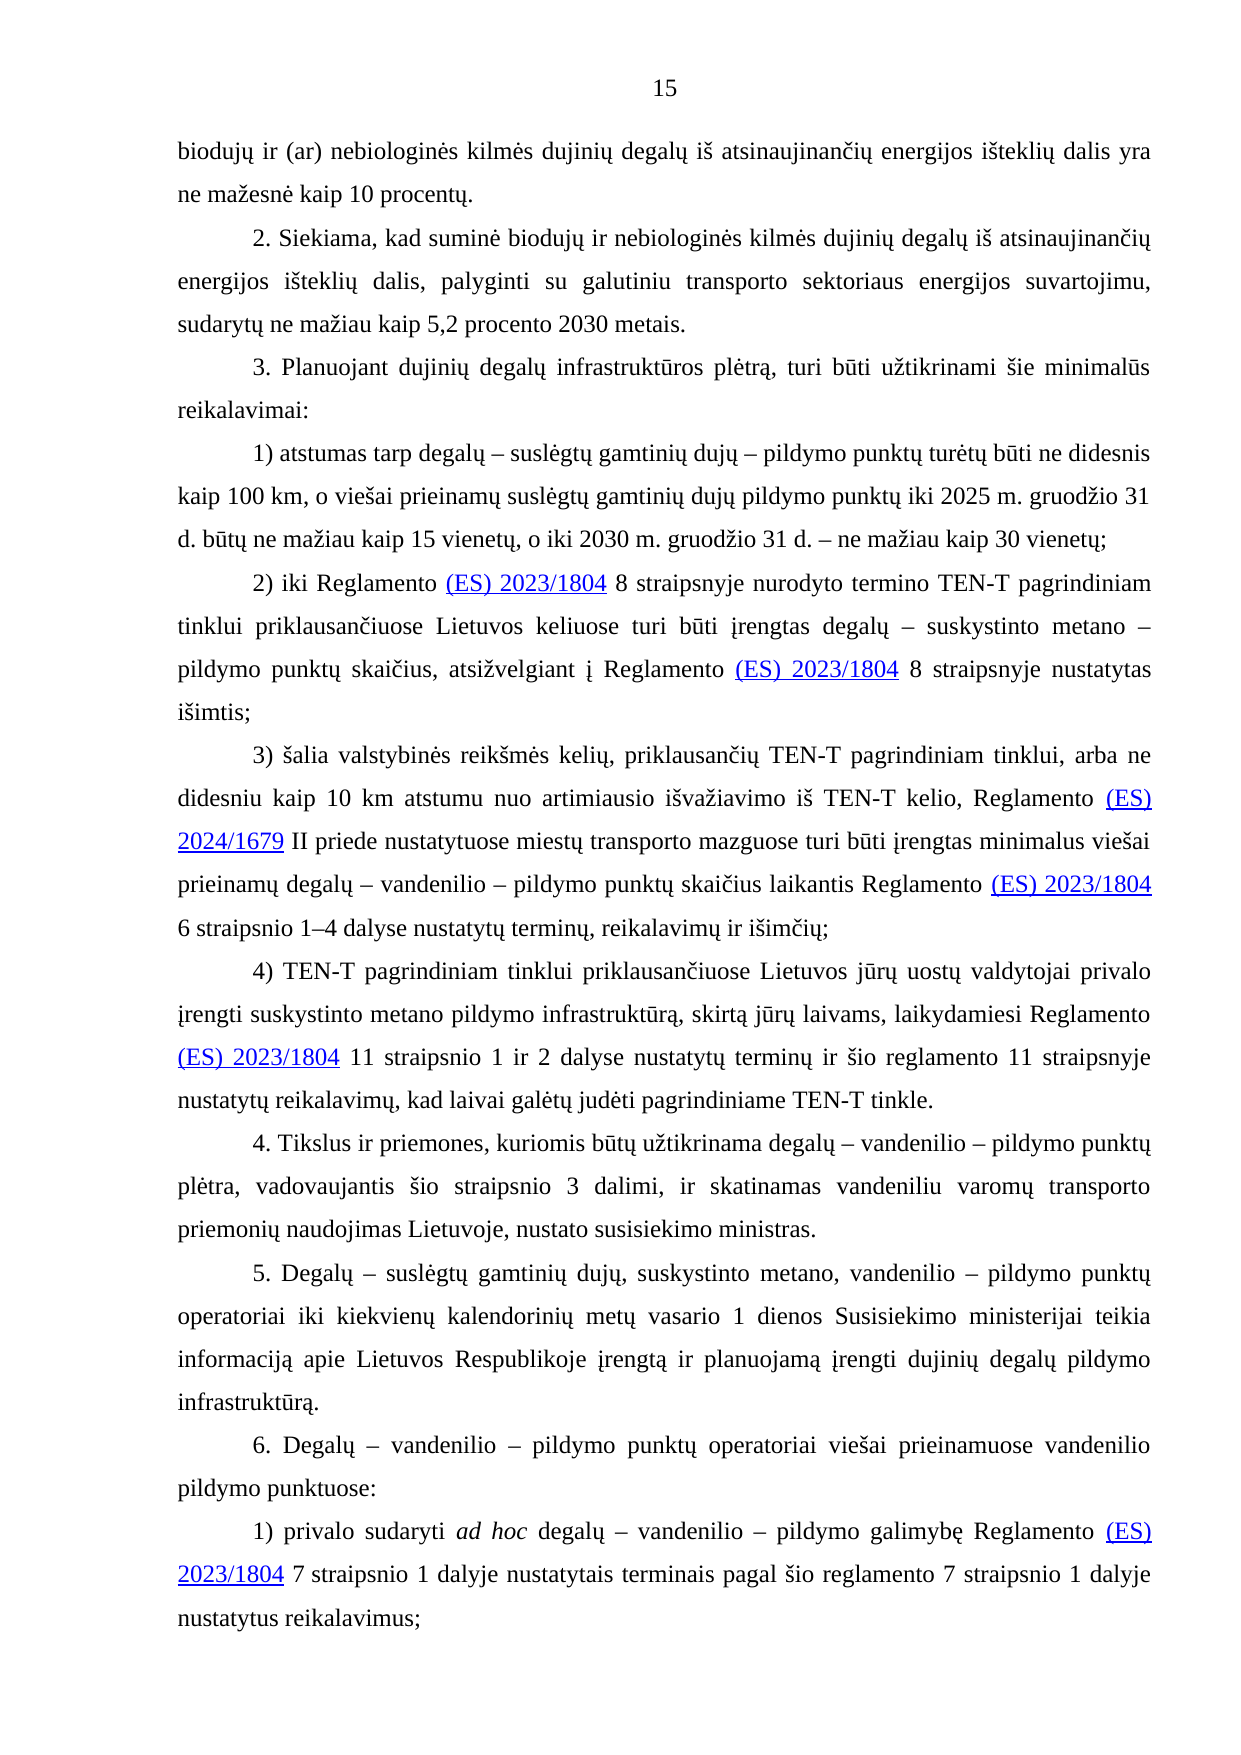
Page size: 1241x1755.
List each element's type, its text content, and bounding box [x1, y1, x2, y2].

text 1) atstumas tarp degalų – suslėgtų gamtinių dujų – pildymo punktų turėtų būti ne didesnis kaip 100 km, o viešai prieinamų suslėgtų gamtinių dujų pildymo punktų iki 2025 m. gruodžio 31 d. būtų ne mažiau kaip 15 vienetų, o iki 2030 m. gruodžio 31 d. – ne mažiau kaip 30 vienetų; [177, 438, 1152, 553]
text 2) iki Reglamento (ES) 2023/1804 8 straipsnyje nurodyto termino TEN-T pagrindiniam tinklui priklausančiuose Lietuvos keliuose turi būti įrengtas degalų – suskystinto metano – pildymo punktų skaičius, atsižvelgiant į Reglamento (ES) 2023/1804 8 straipsnyje nustatytas išimtis; [177, 568, 1152, 726]
text 3. Planuojant dujinių degalų infrastruktūros plėtrą, turi būti užtikrinami šie minimalūs reikalavimai: [177, 352, 1152, 424]
text 5. Degalų – suslėgtų gamtinių dujų, suskystinto metano, vandenilio – pildymo punktų operatoriai iki kiekvienų kalendorinių metų vasario 1 dienos Susisiekimo ministerijai teikia informaciją apie Lietuvos Respublikoje įrengtą ir planuojamą įrengti dujinių degalų pildymo infrastruktūrą. [177, 1258, 1152, 1416]
text 4) TEN-T pagrindiniam tinklui priklausančiuose Lietuvos jūrų uostų valdytojai privalo įrengti suskystinto metano pildymo infrastruktūrą, skirtą jūrų laivams, laikydamiesi Reglamento (ES) 2023/1804 11 straipsnio 1 ir 2 dalyse nustatytų terminų ir šio reglamento 11 straipsnyje nustatytų reikalavimų, kad laivai galėtų judėti pagrindiniame TEN-T tinkle. [177, 956, 1152, 1114]
text biodujų ir (ar) nebiologinės kilmės dujinių degalų iš atsinaujinančių energijos išteklių dalis yra ne mažesnė kaip 10 procentų. [177, 136, 1152, 208]
text 2. Siekiama, kad suminė biodujų ir nebiologinės kilmės dujinių degalų iš atsinaujinančių energijos išteklių dalis, palyginti su galutiniu transporto sektoriaus energijos suvartojimu, sudarytų ne mažiau kaip 5,2 procento 2030 metais. [177, 223, 1152, 338]
text 1) privalo sudaryti ad hoc degalų – vandenilio – pildymo galimybę Reglamento (ES) 2023/1804 7 straipsnio 1 dalyje nustatytais terminais pagal šio reglamento 7 straipsnio 1 dalyje nustatytus reikalavimus; [177, 1516, 1152, 1631]
text 4. Tikslus ir priemones, kuriomis būtų užtikrinama degalų – vandenilio – pildymo punktų plėtra, vadovaujantis šio straipsnio 3 dalimi, ir skatinamas vandeniliu varomų transporto priemonių naudojimas Lietuvoje, nustato susisiekimo ministras. [177, 1128, 1152, 1243]
text 6. Degalų – vandenilio – pildymo punktų operatoriai viešai prieinamuose vandenilio pildymo punktuose: [177, 1430, 1152, 1502]
text 3) šalia valstybinės reikšmės kelių, priklausančių TEN-T pagrindiniam tinklui, arba ne didesniu kaip 10 km atstumu nuo artimiausio išvažiavimo iš TEN-T kelio, Reglamento (ES) 2024/1679 II priede nustatytuose miestų transporto mazguose turi būti įrengtas minimalus viešai prieinamų degalų – vandenilio – pildymo punktų skaičius laikantis Reglamento (ES) 2023/1804 6 straipsnio 1–4 dalyse nustatytų terminų, reikalavimų ir išimčių; [177, 740, 1152, 941]
